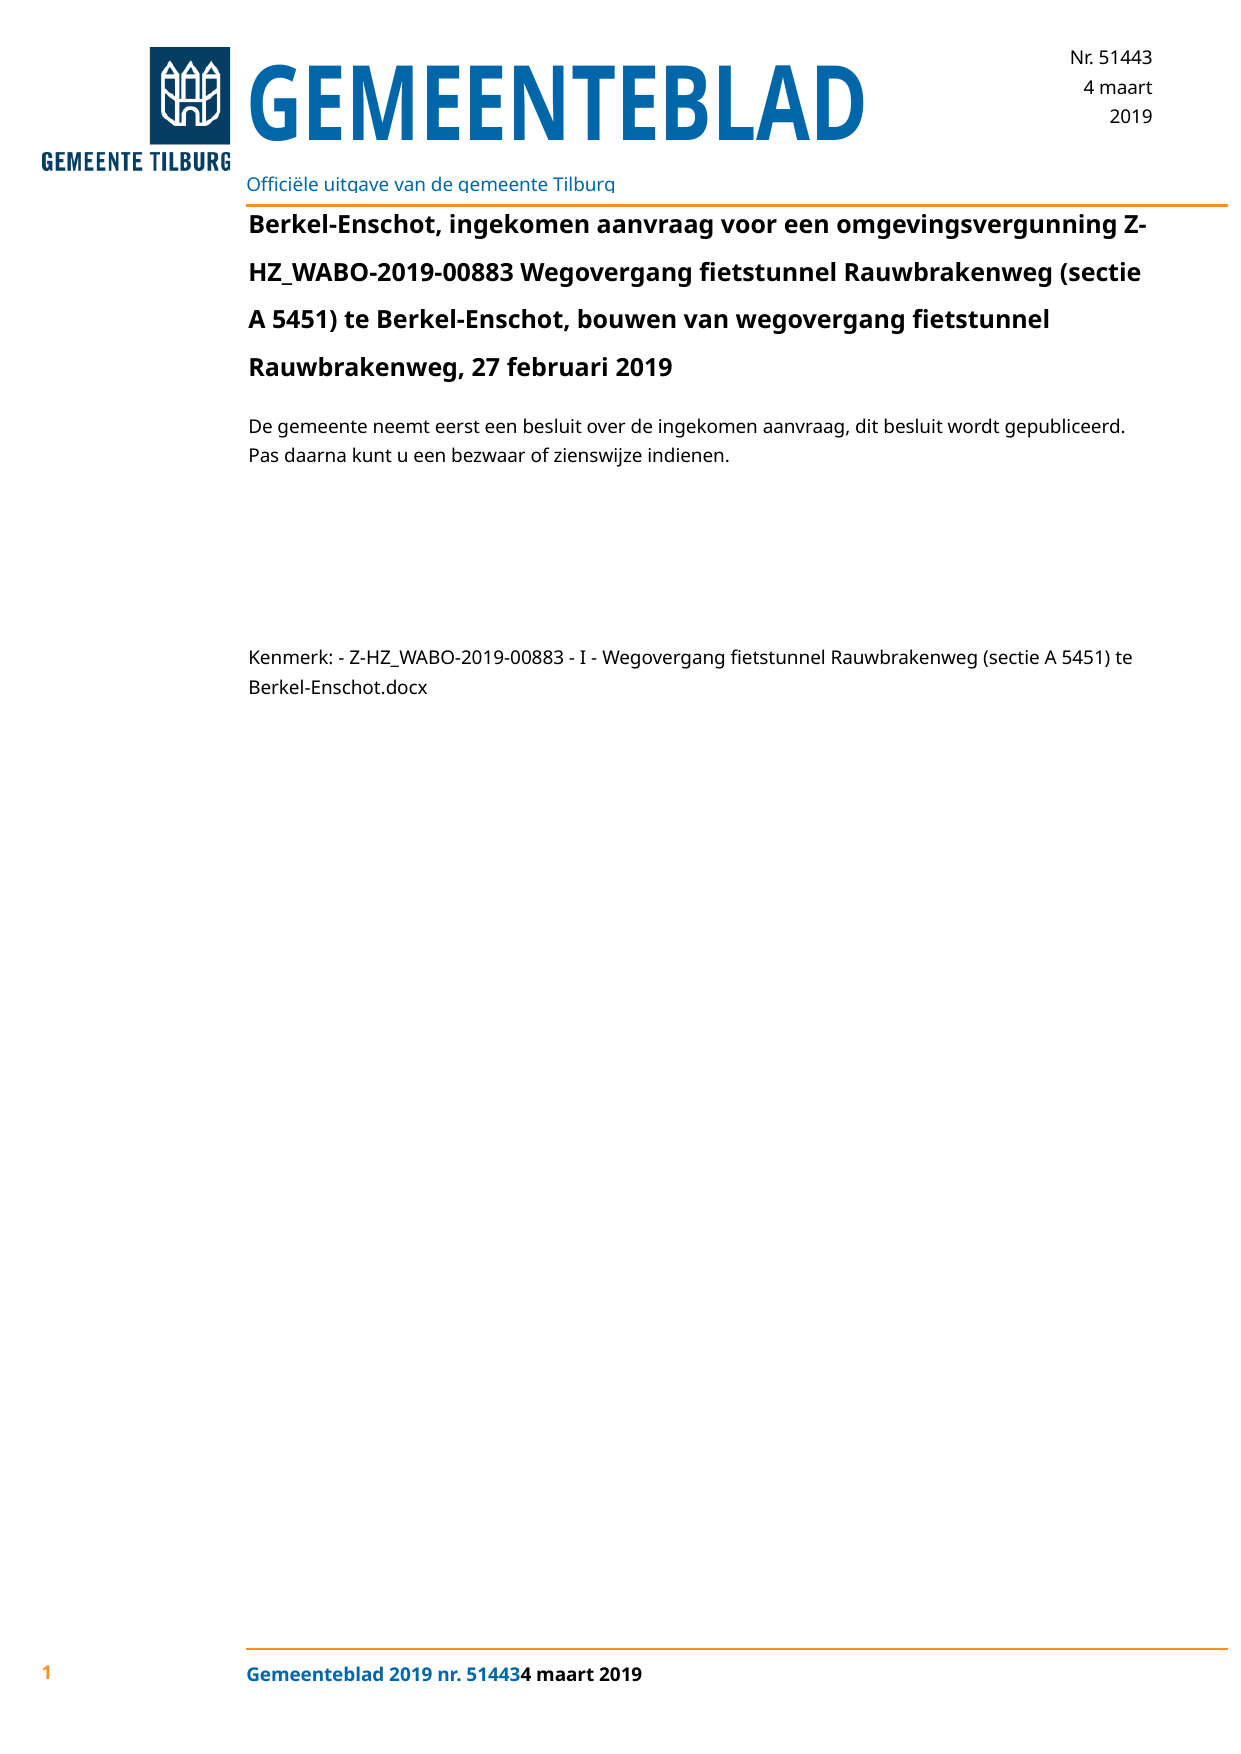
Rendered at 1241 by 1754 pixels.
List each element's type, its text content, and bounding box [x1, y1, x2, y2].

text Berkel-Enschot, ingekomen aanvraag voor een omgevingsvergunning Z-HZ_WABO-2019-00883 Wegovergang fietstunnel Rauwbrakenweg (sectie A 5451) te Berkel-Enschot, bouwen van wegovergang fietstunnel Rauwbrakenweg, 27 februari 2019 [248, 207, 1152, 384]
text De gemeente neemt eerst een besluit over de ingekomen aanvraag, dit besluit wordt gepubliceerd. Pas daarna kunt u een bezwaar of zienswijze indienen. [248, 413, 1152, 468]
text Kenmerk: - Z-HZ_WABO-2019-00883 - I - Wegovergang fietstunnel Rauwbrakenweg (sectie A 5451) te Berkel-Enschot.docx [248, 644, 1152, 700]
picture [41, 47, 231, 172]
